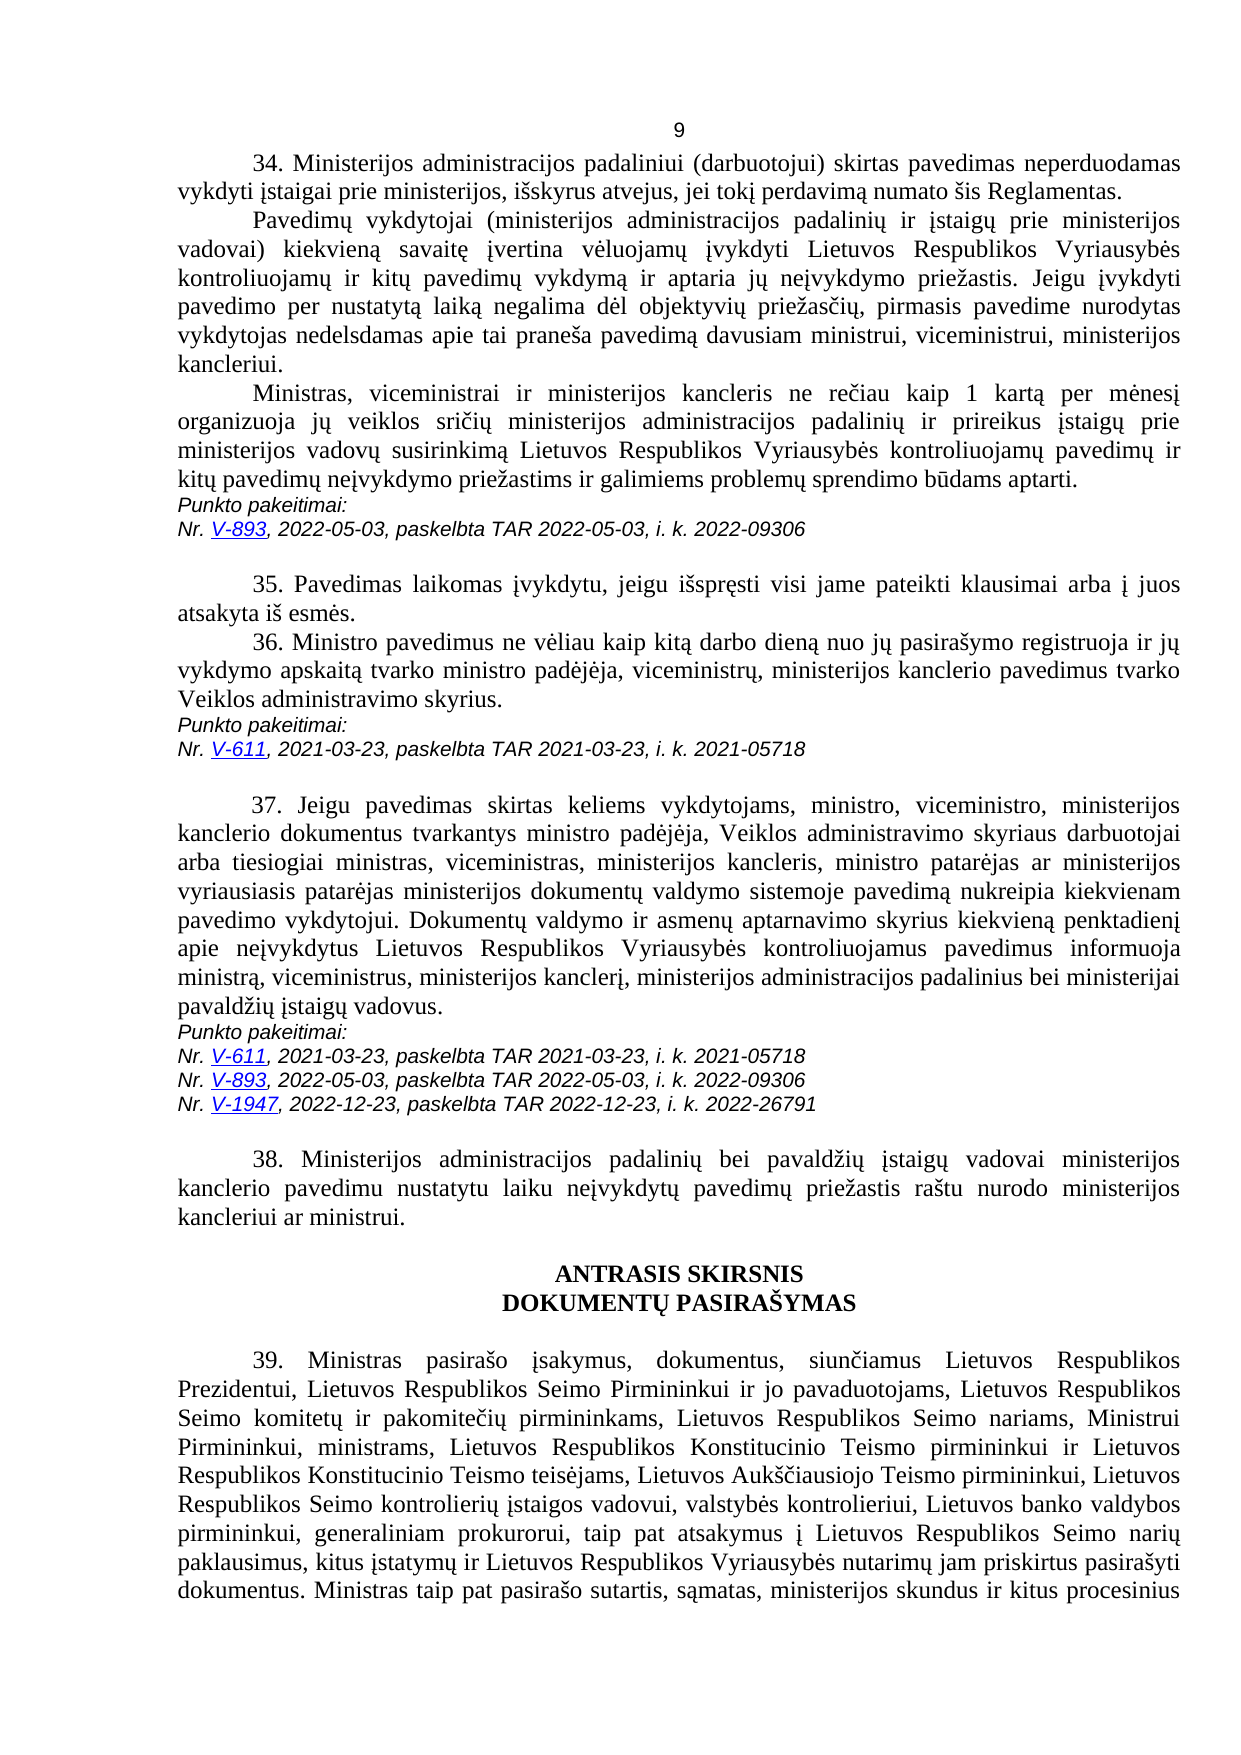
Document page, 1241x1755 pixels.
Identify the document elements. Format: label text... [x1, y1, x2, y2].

text Punkto pakeitimai: [177, 713, 1181, 737]
text 36. Ministro pavedimus ne vėliau kaip kitą darbo dieną nuo jų pasirašymo registruoja ir jų vykdymo apskaitą tvarko ministro padėjėja, viceministrų, ministerijos kanclerio pavedimus tvarko Veiklos administravimo skyrius. [177, 627, 1181, 713]
text Punkto pakeitimai: [177, 493, 1181, 517]
text Nr. V-611, 2021-03-23, paskelbta TAR 2021-03-23, i. k. 2021-05718 [177, 737, 1181, 761]
text 34. Ministerijos administracijos padaliniui (darbuotojui) skirtas pavedimas neperduodamas vykdyti įstaigai prie ministerijos, išskyrus atvejus, jei tokį perdavimą numato šis Reglamentas. [177, 148, 1181, 205]
text Punkto pakeitimai: [177, 1020, 1181, 1044]
text 38. Ministerijos administracijos padalinių bei pavaldžių įstaigų vadovai ministerijos kanclerio pavedimu nustatytu laiku neįvykdytų pavedimų priežastis raštu nurodo ministerijos kancleriui ar ministrui. [177, 1144, 1181, 1231]
text 39. Ministras pasirašo įsakymus, dokumentus, siunčiamus Lietuvos Respublikos Prezidentui, Lietuvos Respublikos Seimo Pirmininkui ir jo pavaduotojams, Lietuvos Respublikos Seimo komitetų ir pakomitečių pirmininkams, Lietuvos Respublikos Seimo nariams, Ministrui Pirmininkui, ministrams, Lietuvos Respublikos Konstitucinio Teismo pirmininkui ir Lietuvos Respublikos Konstitucinio Teismo teisėjams, Lietuvos Aukščiausiojo Teismo pirmininkui, Lietuvos Respublikos Seimo kontrolierių įstaigos vadovui, valstybės kontrolieriui, Lietuvos banko valdybos pirmininkui, generaliniam prokurorui, taip pat atsakymus į Lietuvos Respublikos Seimo narių paklausimus, kitus įstatymų ir Lietuvos Respublikos Vyriausybės nutarimų jam priskirtus pasirašyti dokumentus. Ministras taip pat pasirašo sutartis, sąmatas, ministerijos skundus ir kitus procesinius [177, 1346, 1181, 1604]
text 37. Jeigu pavedimas skirtas keliems vykdytojams, ministro, viceministro, ministerijos kanclerio dokumentus tvarkantys ministro padėjėja, Veiklos administravimo skyriaus darbuotojai arba tiesiogiai ministras, viceministras, ministerijos kancleris, ministro patarėjas ar ministerijos vyriausiasis patarėjas ministerijos dokumentų valdymo sistemoje pavedimą nukreipia kiekvienam pavedimo vykdytojui. Dokumentų valdymo ir asmenų aptarnavimo skyrius kiekvieną penktadienį apie neįvykdytus Lietuvos Respublikos Vyriausybės kontroliuojamus pavedimus informuoja ministrą, viceministrus, ministerijos kanclerį, ministerijos administracijos padalinius bei ministerijai pavaldžių įstaigų vadovus. [177, 790, 1181, 1020]
text Nr. V-893, 2022-05-03, paskelbta TAR 2022-05-03, i. k. 2022-09306 [177, 517, 1181, 541]
text DOKUMENTŲ PASIRAŠYMAS [177, 1288, 1181, 1317]
text 35. Pavedimas laikomas įvykdytu, jeigu išspręsti visi jame pateikti klausimai arba į juos atsakyta iš esmės. [177, 569, 1181, 627]
text Pavedimų vykdytojai (ministerijos administracijos padalinių ir įstaigų prie ministerijos vadovai) kiekvieną savaitę įvertina vėluojamų įvykdyti Lietuvos Respublikos Vyriausybės kontroliuojamų ir kitų pavedimų vykdymą ir aptaria jų neįvykdymo priežastis. Jeigu įvykdyti pavedimo per nustatytą laiką negalima dėl objektyvių priežasčių, pirmasis pavedime nurodytas vykdytojas nedelsdamas apie tai praneša pavedimą davusiam ministrui, viceministrui, ministerijos kancleriui. [177, 205, 1181, 378]
text Nr. V-1947, 2022-12-23, paskelbta TAR 2022-12-23, i. k. 2022-26791 [177, 1092, 1181, 1116]
text ANTRASIS SKIRSNIS [177, 1259, 1181, 1288]
text Nr. V-611, 2021-03-23, paskelbta TAR 2021-03-23, i. k. 2021-05718 [177, 1044, 1181, 1068]
text Ministras, viceministrai ir ministerijos kancleris ne rečiau kaip 1 kartą per mėnesį organizuoja jų veiklos sričių ministerijos administracijos padalinių ir prireikus įstaigų prie ministerijos vadovų susirinkimą Lietuvos Respublikos Vyriausybės kontroliuojamų pavedimų ir kitų pavedimų neįvykdymo priežastims ir galimiems problemų sprendimo būdams aptarti. [177, 378, 1181, 493]
text Nr. V-893, 2022-05-03, paskelbta TAR 2022-05-03, i. k. 2022-09306 [177, 1068, 1181, 1092]
